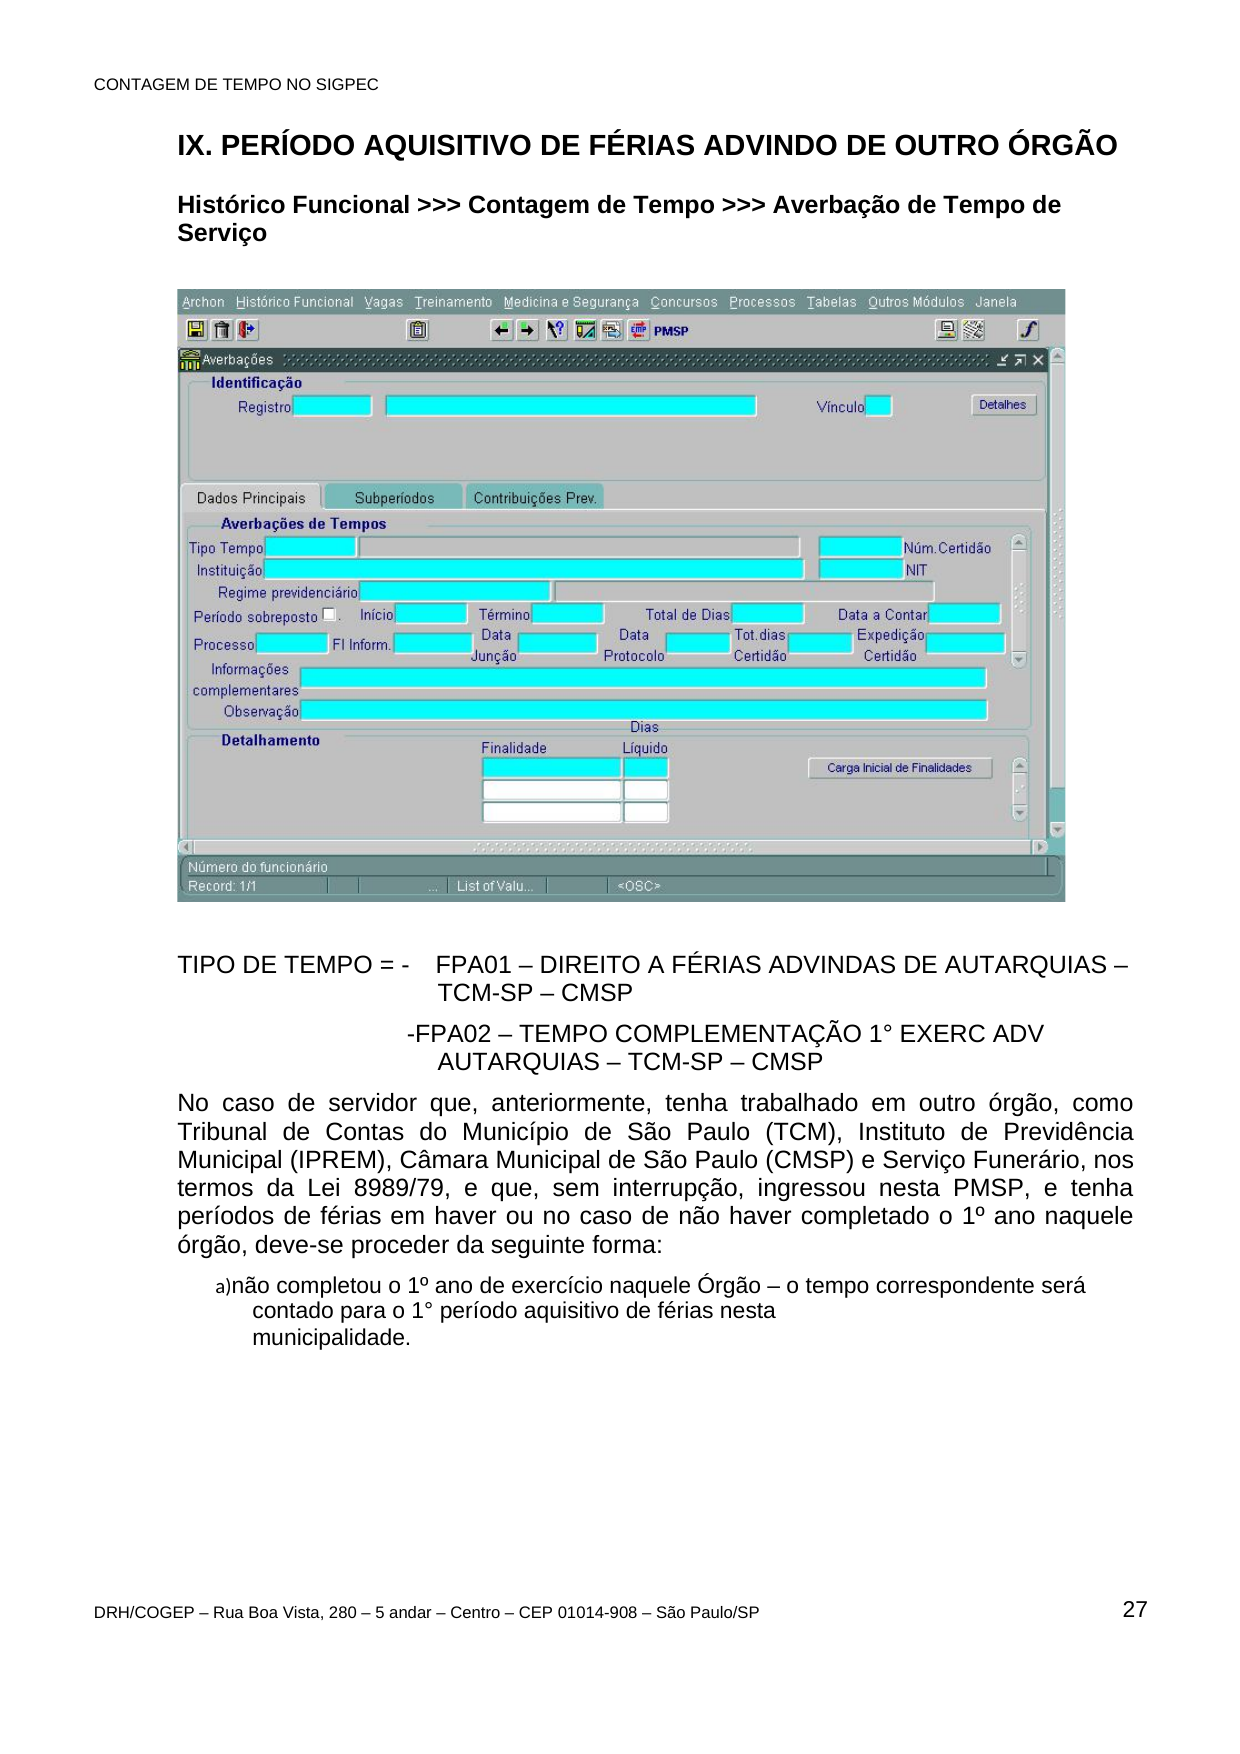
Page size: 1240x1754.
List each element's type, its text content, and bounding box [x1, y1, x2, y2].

text municipalidade. [252, 1324, 1148, 1350]
text No caso de servidor que, anteriormente, tenha trabalhado em outro órgão, como Tribunal de Contas do Município de São Paulo (TCM), Instituto de Previdência Municipal (IPREM), Câmara Municipal de São Paulo (CMSP) e Serviço Funerário, nos termos da Lei 8989/79, e que, sem interrupção, ingressou nesta PMSP, e tenha períodos de férias em haver ou no caso de não haver completado o 1º ano naquele órgão, deve-se proceder da seguinte forma: [177, 1089, 1136, 1258]
table_header DRH/COGEP – Rua Boa Vista, 280 – 5 andar – Centro – CEP 01014-908 – São Paulo/SP [94, 1595, 942, 1622]
text IX. PERÍODO AQUISITIVO DE FÉRIAS ADVINDO DE OUTRO ÓRGÃO [177, 128, 1148, 162]
text Histórico Funcional >>> Contagem de Tempo >>> Averbação de Tempo de Serviço [177, 192, 1063, 247]
text TIPO DE TEMPO = - FPA01 – DIREITO A FÉRIAS ADVINDAS DE AUTARQUIAS – TCM-SP – CMSP [177, 951, 1131, 1006]
list não completou o 1º ano de exercício naquele Órgão – o tempo correspondente será contado para o 1° período aquisitivo de férias nesta [215, 1274, 1106, 1323]
list FPA02 – TEMPO COMPLEMENTAÇÃO 1° EXERC ADV AUTARQUIAS – TCM-SP – CMSP [407, 1020, 1067, 1076]
table_header 27 [942, 1595, 1148, 1622]
text CONTAGEM DE TEMPO NO SIGPEC [94, 75, 1148, 94]
